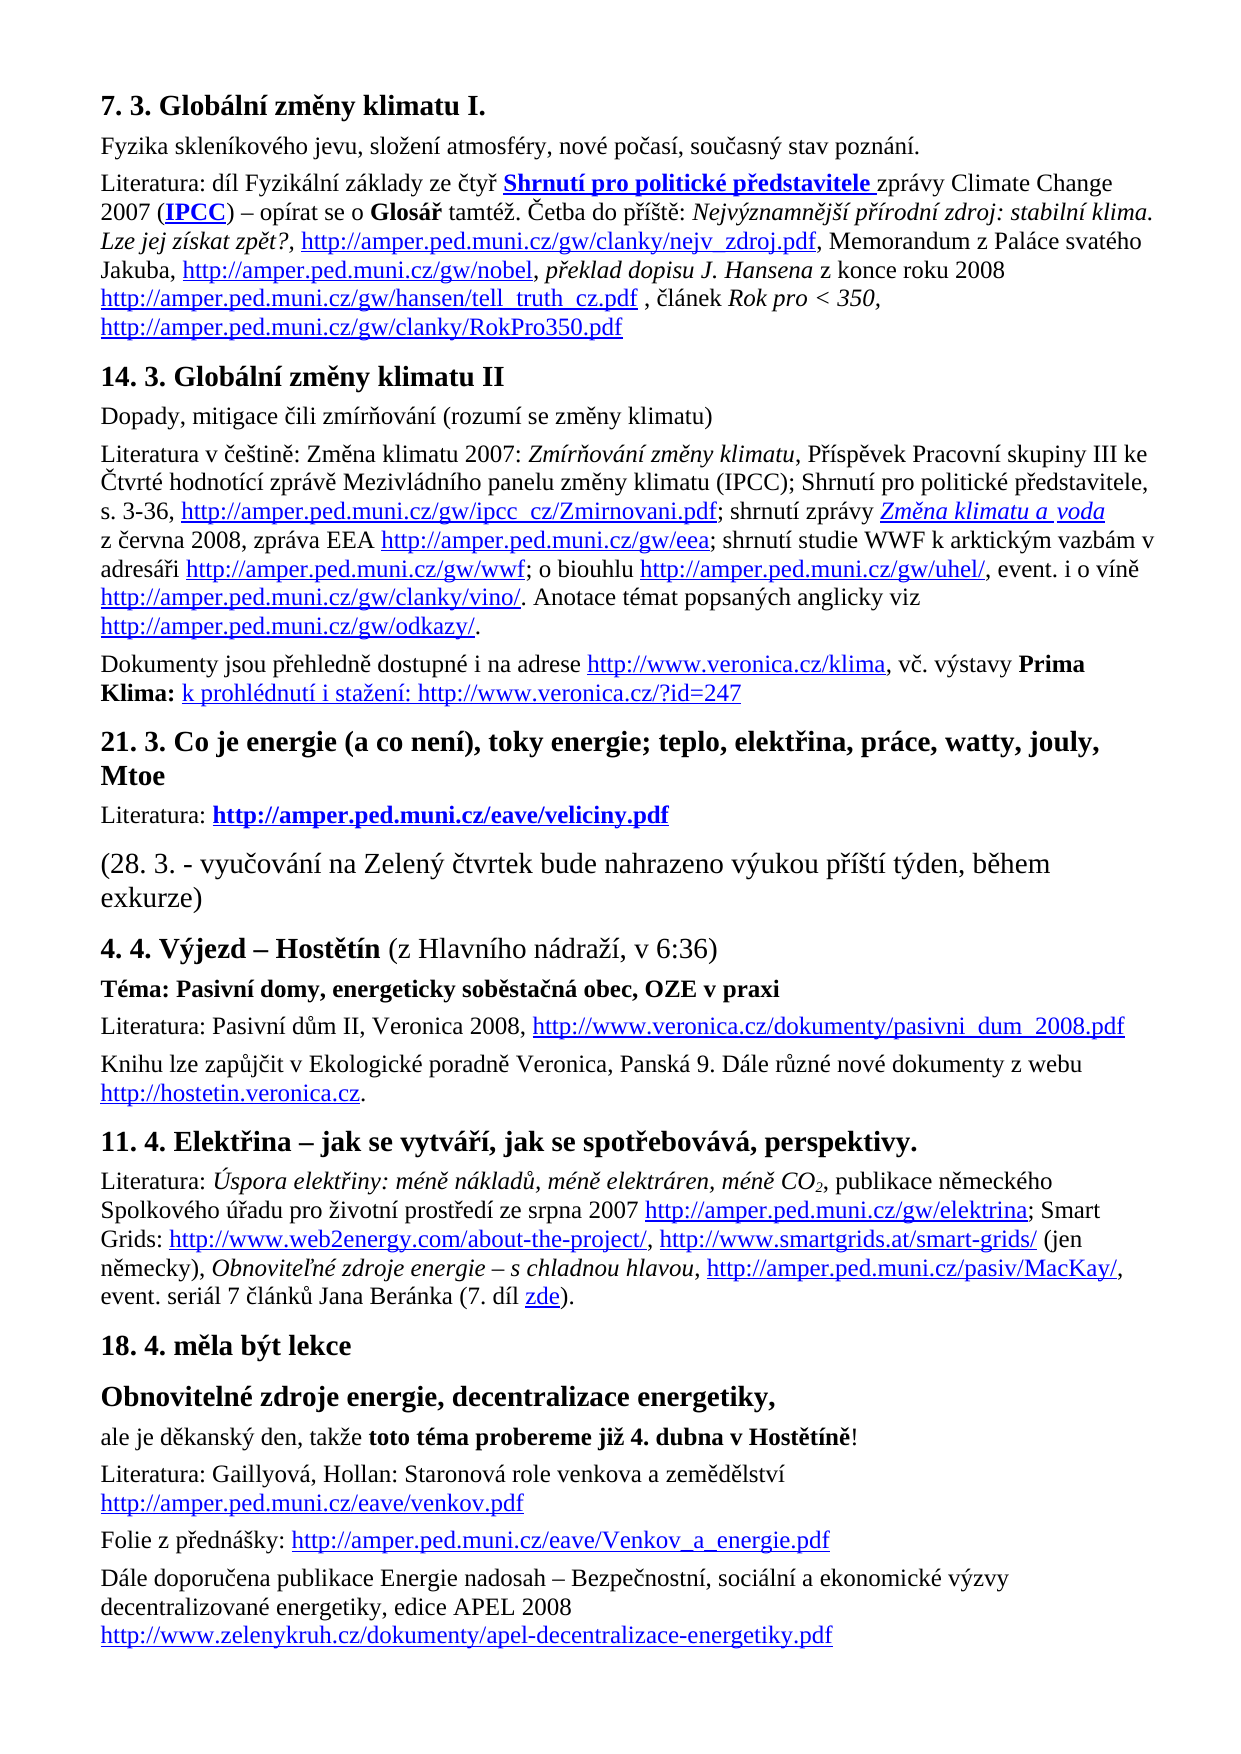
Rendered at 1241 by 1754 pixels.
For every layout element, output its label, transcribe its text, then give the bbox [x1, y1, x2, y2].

text Fyzika skleníkového jevu, složení atmosféry, nové počasí, současný stav poznání. [100, 131, 1157, 160]
text Literatura: díl Fyzikální základy ze čtyř Shrnutí pro politické představitele zprávy Climate Change 2007 (IPCC) – opírat se o⁠ Glosář tamtéž. Četba do příště: Nejvýznamnější přírodní zdroj: stabilní klima. Lze jej získat zpět?, http://amper.ped.muni.cz/gw/clanky/nejv_zdroj.pdf, Memorandum z⁠ Paláce svatého Jakuba, http://amper.ped.muni.cz/gw/nobel, překlad dopisu J. Hansena z⁠ konce roku 2008 http://amper.ped.muni.cz/gw/hansen/tell_truth_cz.pdf , článek Rok pro < 350, http://amper.ped.muni.cz/gw/clanky/RokPro350.pdf [100, 168, 1157, 341]
text Téma: Pasivní domy, energeticky soběstačná obec, OZE v praxi [100, 974, 1157, 1002]
text Literatura v češtině: Změna klimatu 2007: Zmírňování změny klimatu, Příspěvek Pracovní skupiny III ke Čtvrté hodnotící zprávě Mezivládního panelu změny klimatu (IPCC); Shrnutí pro politické představitele, s. 3-36, http://amper.ped.muni.cz/gw/ipcc_cz/Zmirnovani.pdf; shrnutí zprávy Změna klimatu a voda z června 2008, zpráva EEA http://amper.ped.muni.cz/gw/eea; shrnutí studie WWF k⁠ arktickým vazbám v⁠ adresáři http://amper.ped.muni.cz/gw/wwf; o biouhlu http://amper.ped.muni.cz/gw/uhel/, event. i o víně http://amper.ped.muni.cz/gw/clanky/vino/. Anotace témat popsaných anglicky viz http://amper.ped.muni.cz/gw/odkazy/. [100, 439, 1157, 640]
subtitle Obnovitelné zdroje energie, decentralizace energetiky, [100, 1379, 1157, 1413]
text Literatura: http://amper.ped.muni.cz/eave/veliciny.pdf [100, 800, 1157, 829]
subtitle (28. 3. - vyučování na Zelený čtvrtek bude nahrazeno výukou příští týden, během exkurze) [100, 846, 1157, 913]
text Literatura: Úspora elektřiny: méně nákladů, méně elektráren, méně CO2, publikace německého Spolkového úřadu pro životní prostředí ze srpna 2007 http://amper.ped.muni.cz/gw/elektrina; Smart Grids: http://www.web2energy.com/about-the-project/, http://www.smartgrids.at/smart-grids/ (jen německy), Obnoviteľné zdroje energie – s chladnou hlavou, http://amper.ped.muni.cz/pasiv/MacKay/, event. seriál 7 článků Jana Beránka (7. díl zde). [100, 1166, 1157, 1310]
subtitle 7. 3. Globální změny klimatu I. [100, 88, 1157, 122]
subtitle 14. 3. Globální změny klimatu II [100, 359, 1157, 392]
subtitle 18. 4. měla být lekce [100, 1328, 1157, 1361]
text Dále doporučena publikace Energie nadosah – Bezpečnostní, sociální a⁠ ekonomické výzvy decentralizované energetiky, edice APEL 2008 http://www.zelenykruh.cz/dokumenty/apel-decentralizace-energetiky.pdf [100, 1563, 1157, 1649]
text Knihu lze zapůjčit v Ekologické poradně Veronica, Panská 9. Dále různé nové dokumenty z webu http://hostetin.veronica.cz. [100, 1049, 1157, 1106]
text ale je děkanský den, takže toto téma probereme již 4. dubna v Hostětíně! [100, 1422, 1157, 1450]
text Dokumenty jsou přehledně dostupné i⁠ na adrese http://www.veronica.cz/klima, vč. výstavy Prima Klima: k prohlédnutí i⁠ stažení: http://www.veronica.cz/?id=247 [100, 649, 1157, 706]
text Dopady, mitigace čili zmírňování (rozumí se změny klimatu) [100, 401, 1157, 430]
text Literatura: Pasivní dům II, Veronica 2008, http://www.veronica.cz/dokumenty/pasivni_dum_2008.pdf [100, 1011, 1157, 1040]
subtitle 4. 4. Výjezd – Hostětín (z Hlavního nádraží, v 6:36) [100, 931, 1157, 965]
text Folie z přednášky: http://amper.ped.muni.cz/eave/Venkov_a_energie.pdf [100, 1526, 1157, 1554]
subtitle 11. 4. Elektřina – jak se vytváří, jak se spotřebovává, perspektivy. [100, 1124, 1157, 1158]
text Literatura: Gaillyová, Hollan: Staronová role venkova a⁠ zemědělství http://amper.ped.muni.cz/eave/venkov.pdf [100, 1459, 1157, 1517]
subtitle 21. 3. Co je energie (a co není), toky energie; teplo, elektřina, práce, watty, jouly, Mtoe [100, 724, 1157, 791]
